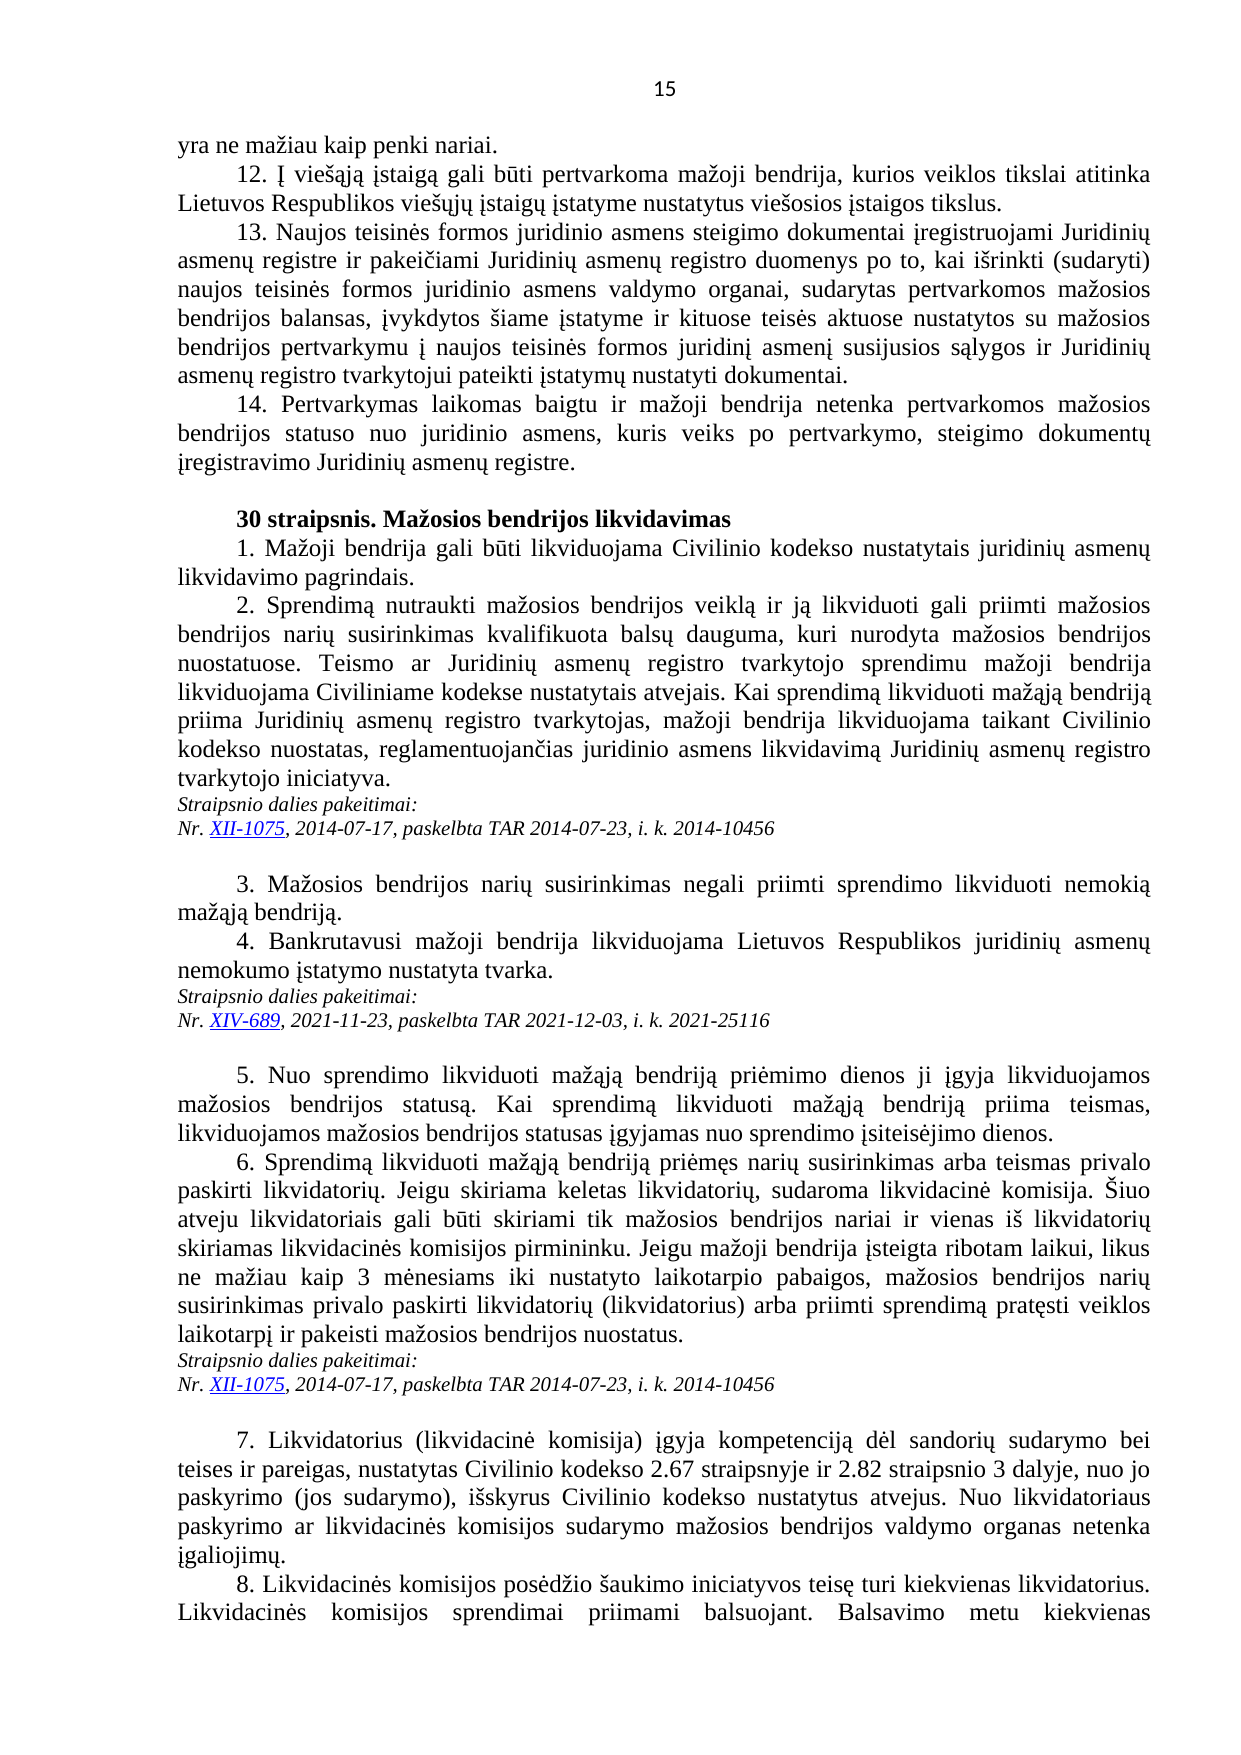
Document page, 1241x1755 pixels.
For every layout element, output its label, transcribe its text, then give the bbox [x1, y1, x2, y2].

text 7. Likvidatorius (likvidacinė komisija) įgyja kompetenciją dėl sandorių sudarymo bei teises ir pareigas, nustatytas Civilinio kodekso 2.67 straipsnyje ir 2.82 straipsnio 3 dalyje, nuo jo paskyrimo (jos sudarymo), išskyrus Civilinio kodekso nustatytus atvejus. Nuo likvidatoriaus paskyrimo ar likvidacinės komisijos sudarymo mažosios bendrijos valdymo organas netenka įgaliojimų. [177, 1425, 1152, 1569]
text Straipsnio dalies pakeitimai: [177, 984, 1152, 1008]
text 6. Sprendimą likviduoti mažąją bendriją priėmęs narių susirinkimas arba teismas privalo paskirti likvidatorių. Jeigu skiriama keletas likvidatorių, sudaroma likvidacinė komisija. Šiuo atveju likvidatoriais gali būti skiriami tik mažosios bendrijos nariai ir vienas iš likvidatorių skiriamas likvidacinės komisijos pirmininku. Jeigu mažoji bendrija įsteigta ribotam laikui, likus ne mažiau kaip 3 mėnesiams iki nustatyto laikotarpio pabaigos, mažosios bendrijos narių susirinkimas privalo paskirti likvidatorių (likvidatorius) arba priimti sprendimą pratęsti veiklos laikotarpį ir pakeisti mažosios bendrijos nuostatus. [177, 1147, 1152, 1348]
text Straipsnio dalies pakeitimai: [177, 792, 1152, 816]
text 5. Nuo sprendimo likviduoti mažąją bendriją priėmimo dienos ji įgyja likviduojamos mažosios bendrijos statusą. Kai sprendimą likviduoti mažąją bendriją priima teismas, likviduojamos mažosios bendrijos statusas įgyjamas nuo sprendimo įsiteisėjimo dienos. [177, 1061, 1152, 1147]
text Straipsnio dalies pakeitimai: [177, 1348, 1152, 1372]
text yra ne mažiau kaip penki nariai. [177, 131, 1152, 159]
text 1. Mažoji bendrija gali būti likviduojama Civilinio kodekso nustatytais juridinių asmenų likvidavimo pagrindais. [177, 533, 1152, 591]
text Nr. XIV-689, 2021-11-23, paskelbta TAR 2021-12-03, i. k. 2021-25116 [177, 1008, 1152, 1032]
text 2. Sprendimą nutraukti mažosios bendrijos veiklą ir ją likviduoti gali priimti mažosios bendrijos narių susirinkimas kvalifikuota balsų dauguma, kuri nurodyta mažosios bendrijos nuostatuose. Teismo ar Juridinių asmenų registro tvarkytojo sprendimu mažoji bendrija likviduojama Civiliniame kodekse nustatytais atvejais. Kai sprendimą likviduoti mažąją bendriją priima Juridinių asmenų registro tvarkytojas, mažoji bendrija likviduojama taikant Civilinio kodekso nuostatas, reglamentuojančias juridinio asmens likvidavimą Juridinių asmenų registro tvarkytojo iniciatyva. [177, 591, 1152, 792]
text 8. Likvidacinės komisijos posėdžio šaukimo iniciatyvos teisę turi kiekvienas likvidatorius. Likvidacinės komisijos sprendimai priimami balsuojant. Balsavimo metu kiekvienas [177, 1569, 1152, 1626]
text 13. Naujos teisinės formos juridinio asmens steigimo dokumentai įregistruojami Juridinių asmenų registre ir pakeičiami Juridinių asmenų registro duomenys po to, kai išrinkti (sudaryti) naujos teisinės formos juridinio asmens valdymo organai, sudarytas pertvarkomos mažosios bendrijos balansas, įvykdytos šiame įstatyme ir kituose teisės aktuose nustatytos su mažosios bendrijos pertvarkymu į naujos teisinės formos juridinį asmenį susijusios sąlygos ir Juridinių asmenų registro tvarkytojui pateikti įstatymų nustatyti dokumentai. [177, 217, 1152, 389]
text 4. Bankrutavusi mažoji bendrija likviduojama Lietuvos Respublikos juridinių asmenų nemokumo įstatymo nustatyta tvarka. [177, 926, 1152, 984]
text Nr. XII-1075, 2014-07-17, paskelbta TAR 2014-07-23, i. k. 2014-10456 [177, 816, 1152, 840]
text 14. Pertvarkymas laikomas baigtu ir mažoji bendrija netenka pertvarkomos mažosios bendrijos statuso nuo juridinio asmens, kuris veiks po pertvarkymo, steigimo dokumentų įregistravimo Juridinių asmenų registre. [177, 389, 1152, 476]
text 3. Mažosios bendrijos narių susirinkimas negali priimti sprendimo likviduoti nemokią mažąją bendriją. [177, 869, 1152, 926]
text Nr. XII-1075, 2014-07-17, paskelbta TAR 2014-07-23, i. k. 2014-10456 [177, 1372, 1152, 1396]
text 30 straipsnis. Mažosios bendrijos likvidavimas [177, 504, 1152, 533]
text 12. Į viešąją įstaigą gali būti pertvarkoma mažoji bendrija, kurios veiklos tikslai atitinka Lietuvos Respublikos viešųjų įstaigų įstatyme nustatytus viešosios įstaigos tikslus. [177, 159, 1152, 217]
